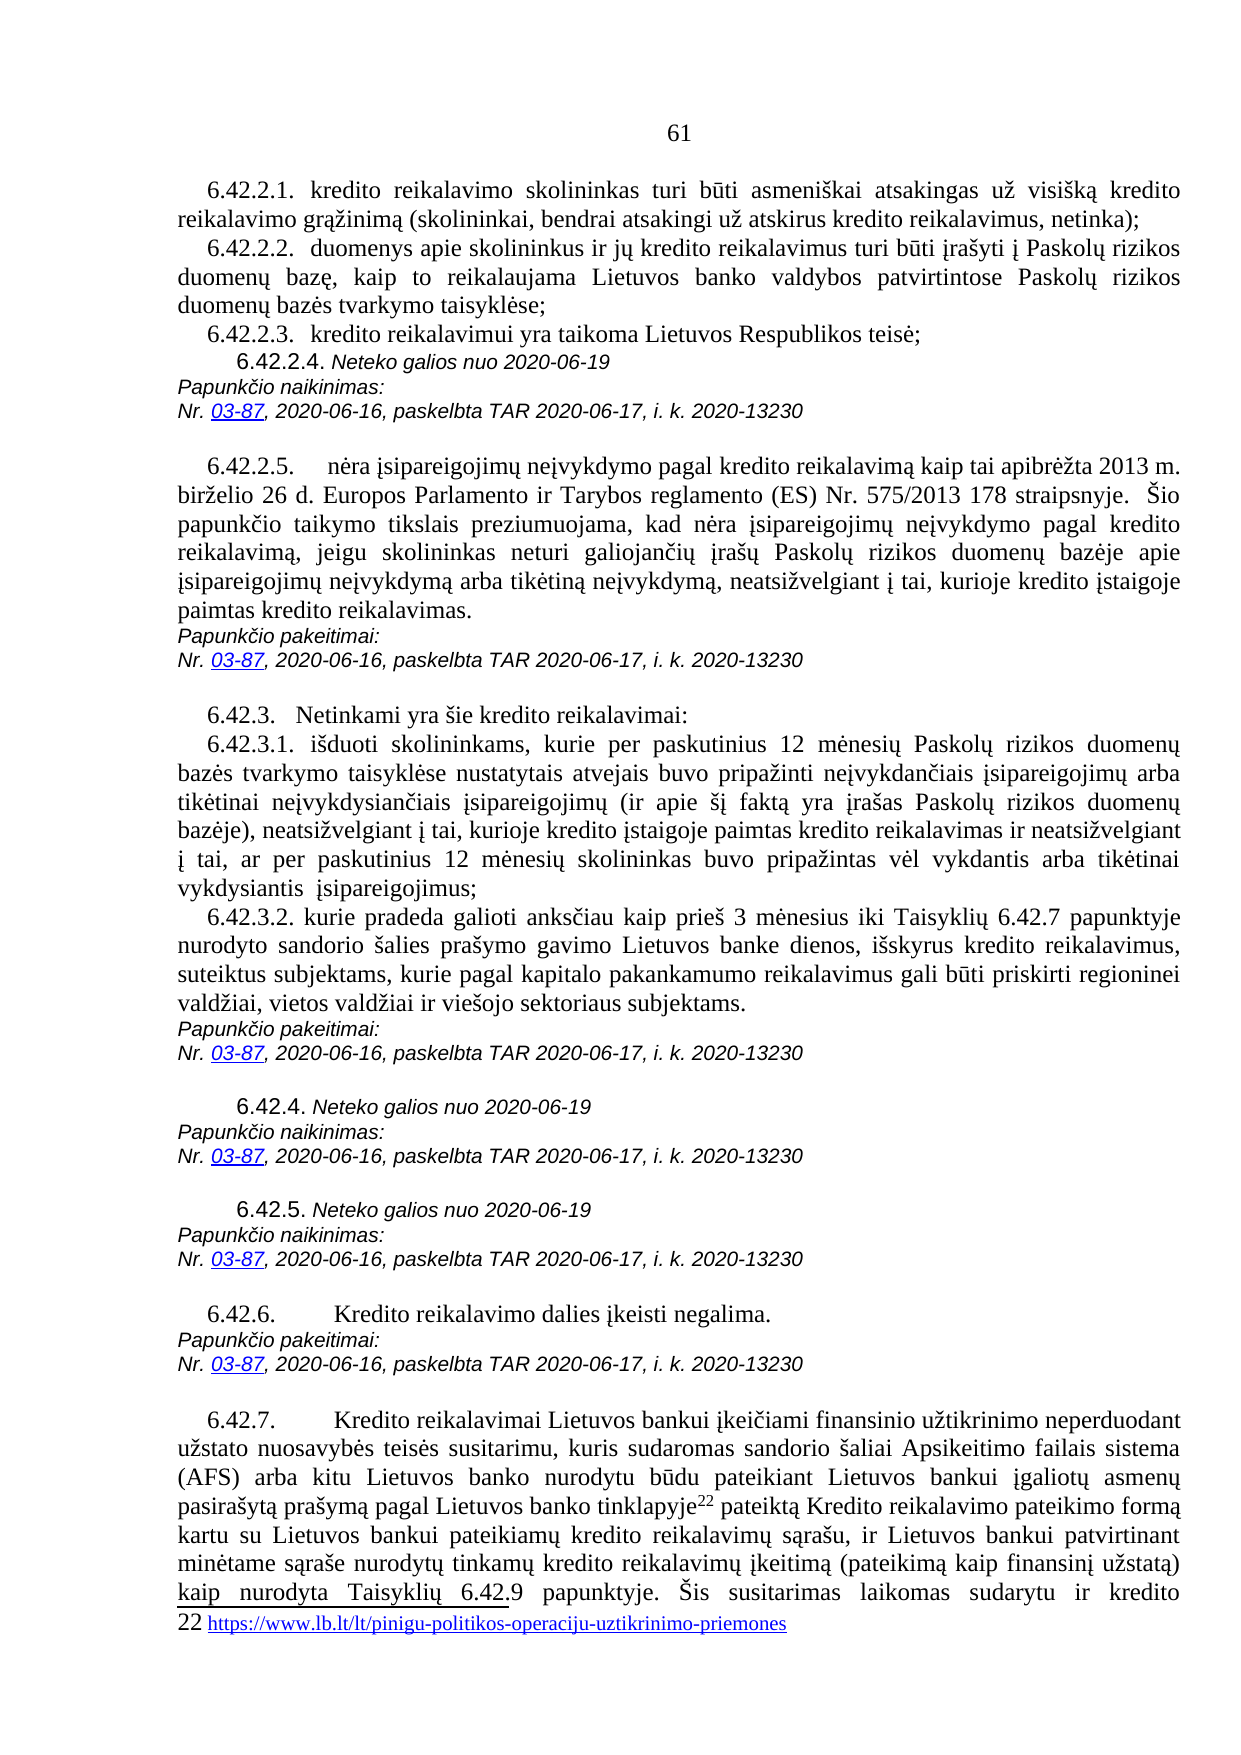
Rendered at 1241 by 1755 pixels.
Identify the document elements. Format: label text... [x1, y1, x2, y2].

text Papunkčio pakeitimai: [177, 1328, 1181, 1352]
text Nr. 03-87, 2020-06-16, paskelbta TAR 2020-06-17, i. k. 2020-13230 [177, 1247, 1181, 1271]
text Nr. 03-87, 2020-06-16, paskelbta TAR 2020-06-17, i. k. 2020-13230 [177, 1041, 1181, 1064]
text Nr. 03-87, 2020-06-16, paskelbta TAR 2020-06-17, i. k. 2020-13230 [177, 398, 1181, 422]
text 6.42.5. Neteko galios nuo 2020-06-19 [177, 1196, 1181, 1223]
text 6.42.2.2. duomenys apie skolininkus ir jų kredito reikalavimus turi būti įrašyti į Paskolų rizikos duomenų bazę, kaip to reikalaujama Lietuvos banko valdybos patvirtintose Paskolų rizikos duomenų bazės tvarkymo taisyklėse; [177, 233, 1181, 319]
text Papunkčio naikinimas: [177, 374, 1181, 398]
text 6.42.2.4. Neteko galios nuo 2020-06-19 [177, 348, 1181, 374]
text 6.42.3. Netinkami yra šie kredito reikalavimai: [177, 700, 1181, 729]
text https://www.lb.lt/lt/pinigu-politikos-operaciju-uztikrinimo-priemones [177, 1607, 1181, 1636]
text Papunkčio naikinimas: [177, 1223, 1181, 1247]
text 6.42.3.1. išduoti skolininkams, kurie per paskutinius 12 mėnesių Paskolų rizikos duomenų bazės tvarkymo taisyklėse nustatytais atvejais buvo pripažinti neįvykdančiais įsipareigojimų arba tikėtinai neįvykdysiančiais įsipareigojimų (ir apie šį faktą yra įrašas Paskolų rizikos duomenų bazėje), neatsižvelgiant į tai, kurioje kredito įstaigoje paimtas kredito reikalavimas ir neatsižvelgiant į tai, ar per paskutinius 12 mėnesių skolininkas buvo pripažintas vėl vykdantis arba tikėtinai vykdysiantis įsipareigojimus; [177, 729, 1181, 902]
text Nr. 03-87, 2020-06-16, paskelbta TAR 2020-06-17, i. k. 2020-13230 [177, 1143, 1181, 1167]
text Papunkčio naikinimas: [177, 1119, 1181, 1143]
text 6.42.2.1. kredito reikalavimo skolininkas turi būti asmeniškai atsakingas už visišką kredito reikalavimo grąžinimą (skolininkai, bendrai atsakingi už atskirus kredito reikalavimus, netinka); [177, 176, 1181, 233]
text Nr. 03-87, 2020-06-16, paskelbta TAR 2020-06-17, i. k. 2020-13230 [177, 648, 1181, 672]
text 6.42.2.3. kredito reikalavimui yra taikoma Lietuvos Respublikos teisė; [177, 319, 1181, 348]
text 6.42.7. Kredito reikalavimai Lietuvos bankui įkeičiami finansinio užtikrinimo neperduodant užstato nuosavybės teisės susitarimu, kuris sudaromas sandorio šaliai Apsikeitimo failais sistema (AFS) arba kitu Lietuvos banko nurodytu būdu pateikiant Lietuvos bankui įgaliotų asmenų pasirašytą prašymą pagal Lietuvos banko tinklapyje pateiktą Kredito reikalavimo pateikimo formą kartu su Lietuvos bankui pateikiamų kredito reikalavimų sąrašu, ir Lietuvos bankui patvirtinant minėtame sąraše nurodytų tinkamų kredito reikalavimų įkeitimą (pateikimą kaip finansinį užstatą) kaip nurodyta Taisyklių 6.42.9 papunktyje. Šis susitarimas laikomas sudarytu ir kredito [177, 1405, 1181, 1606]
text 6.42.4. Neteko galios nuo 2020-06-19 [177, 1093, 1181, 1119]
text Papunkčio pakeitimai: [177, 624, 1181, 648]
text 6.42.6. Kredito reikalavimo dalies įkeisti negalima. [177, 1299, 1181, 1328]
text Nr. 03-87, 2020-06-16, paskelbta TAR 2020-06-17, i. k. 2020-13230 [177, 1352, 1181, 1376]
text Papunkčio pakeitimai: [177, 1017, 1181, 1041]
text 6.42.3.2. kurie pradeda galioti anksčiau kaip prieš 3 mėnesius iki Taisyklių 6.42.7 papunktyje nurodyto sandorio šalies prašymo gavimo Lietuvos banke dienos, išskyrus kredito reikalavimus, suteiktus subjektams, kurie pagal kapitalo pakankamumo reikalavimus gali būti priskirti regioninei valdžiai, vietos valdžiai ir viešojo sektoriaus subjektams. [177, 902, 1181, 1017]
text 6.42.2.5. nėra įsipareigojimų neįvykdymo pagal kredito reikalavimą kaip tai apibrėžta 2013 m. birželio 26 d. Europos Parlamento ir Tarybos reglamento (ES) Nr. 575/2013 178 straipsnyje. Šio papunkčio taikymo tikslais preziumuojama, kad nėra įsipareigojimų neįvykdymo pagal kredito reikalavimą, jeigu skolininkas neturi galiojančių įrašų Paskolų rizikos duomenų bazėje apie įsipareigojimų neįvykdymą arba tikėtiną neįvykdymą, neatsižvelgiant į tai, kurioje kredito įstaigoje paimtas kredito reikalavimas. [177, 451, 1181, 624]
